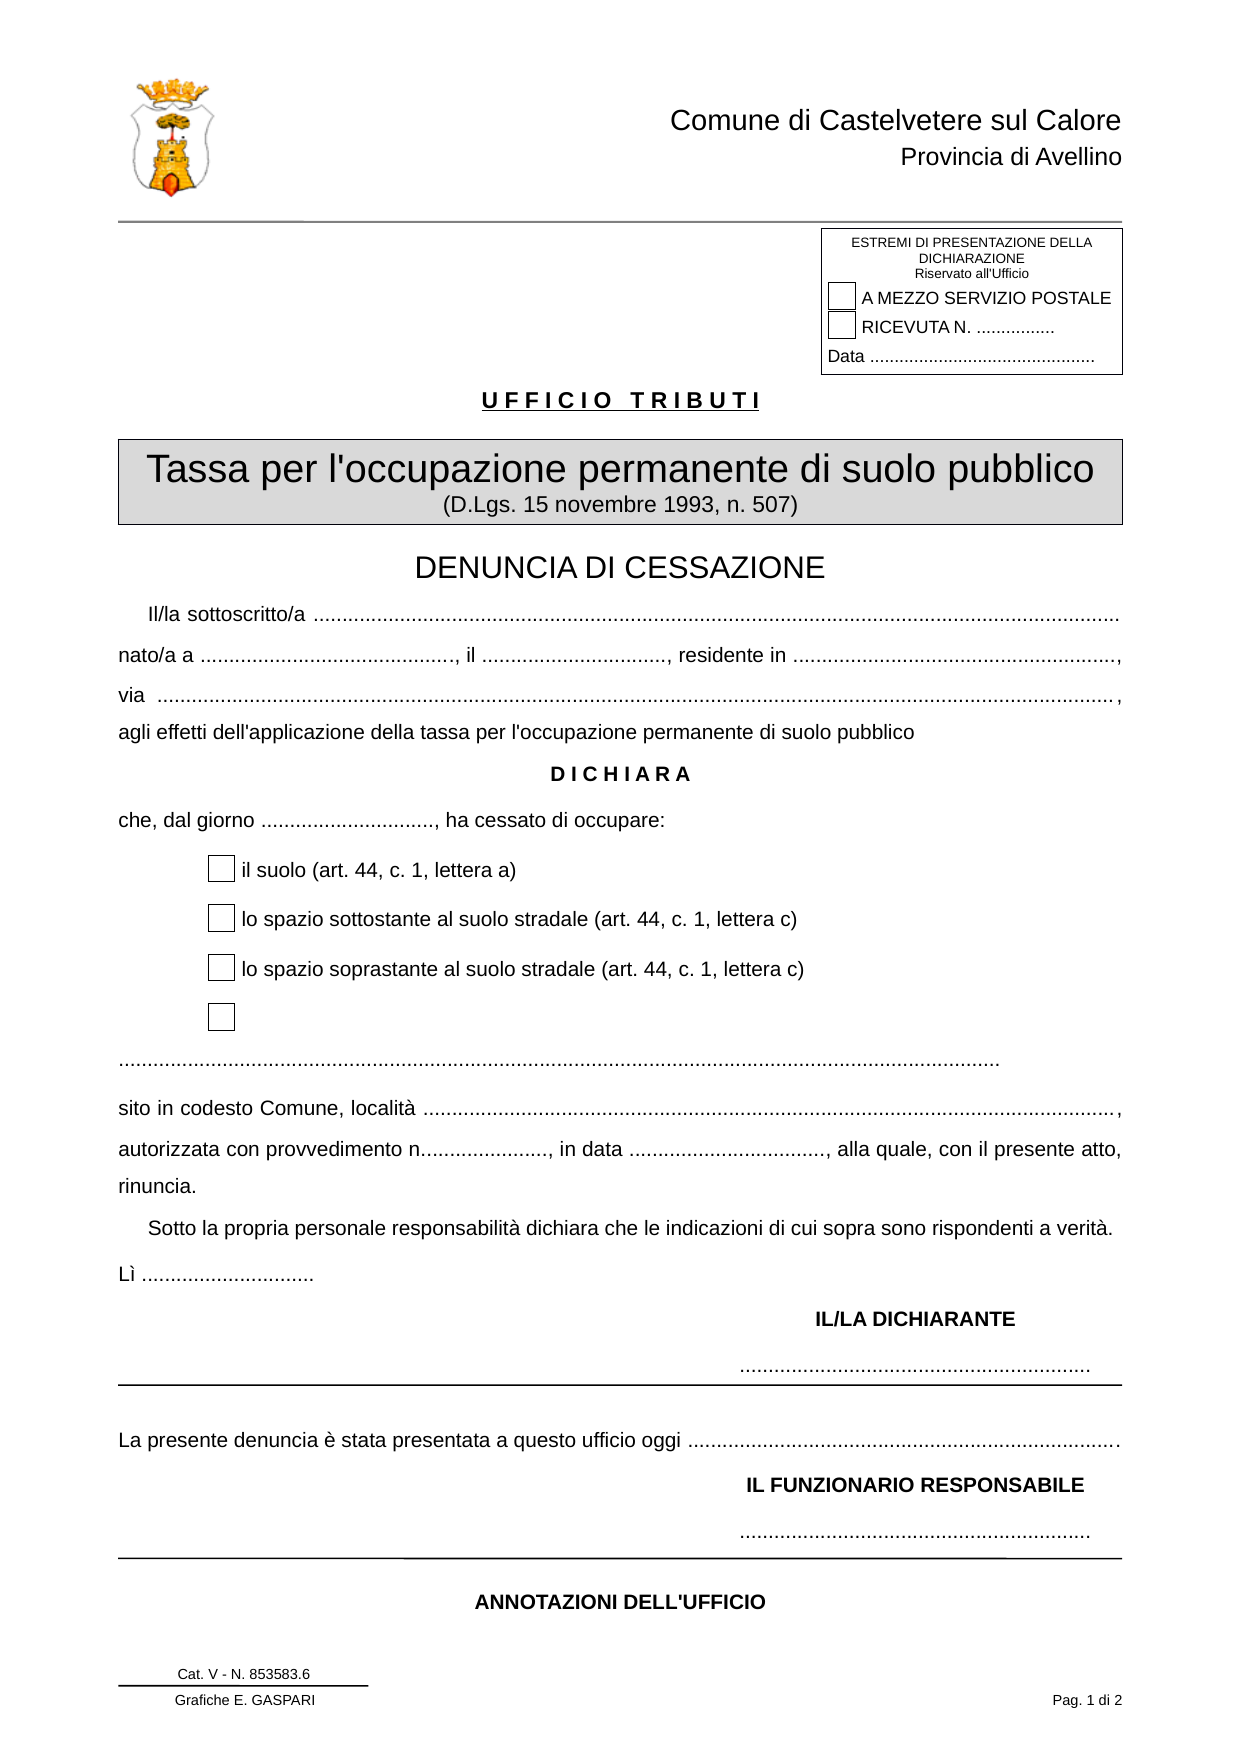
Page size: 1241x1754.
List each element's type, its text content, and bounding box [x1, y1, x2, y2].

text che, dal giorno .............................., ha cessato di occupare: [118, 804, 1122, 833]
subtitle IL FUNZIONARIO RESPONSABILE [709, 1473, 1122, 1497]
table_header [118, 228, 821, 374]
subtitle U F F I C I O T R I B U T I [118, 387, 1122, 413]
table_header Tassa per l'occupazione permanente di suolo pubblico (D.Lgs. 15 novembre 1993, n. 507) [119, 440, 1122, 523]
subtitle D I C H I A R A [118, 762, 1122, 786]
text Provincia di Avellino [224, 142, 1122, 171]
text Lì .............................. [118, 1258, 1122, 1287]
subtitle ANNOTAZIONI DELL'UFFICIO [118, 1590, 1122, 1614]
text il suolo (art. 44, c. 1, lettera a) [118, 854, 1122, 883]
text lo spazio soprastante al suolo stradale (art. 44, c. 1, lettera c) [118, 953, 1122, 981]
text Comune di Castelvetere sul Calore [224, 103, 1122, 137]
text sito in codesto Comune, località ........................................................................................................................, autorizzata con provvedimento n......................, in data .................................., alla quale, con il presente atto, rinuncia. [118, 1092, 1122, 1197]
text Il/la sottoscritto/a ............................................................................................................................................ nato/a a ............................................, il ................................, residente in ........................................................, via ......................................................................................................................................................................, agli effetti dell'applicazione della tassa per l'occupazione permanente di suolo pubblico [118, 598, 1122, 744]
text La presente denuncia è stata presentata a questo ufficio oggi ........................................................................... [118, 1424, 1122, 1453]
picture [122, 73, 224, 204]
text ......................................................................................................................................................... [118, 1002, 1122, 1071]
text ............................................................. [709, 1349, 1122, 1378]
text lo spazio sottostante al suolo stradale (art. 44, c. 1, lettera c) [118, 903, 1122, 932]
text Sotto la propria personale responsabilità dichiara che le indicazioni di cui sopra sono rispondenti a verità. [118, 1216, 1122, 1240]
table_header ESTREMI DI PRESENTAZIONE DELLA DICHIARAZIONE Riservato all'Ufficio A MEZZO SERVIZIO POSTALE RICEVUTA N. ................ Data .............................................. [822, 229, 1122, 374]
text ............................................................. [709, 1515, 1122, 1544]
text IL/LA DICHIARANTE [709, 1307, 1122, 1331]
subtitle DENUNCIA DI CESSAZIONE [118, 549, 1122, 585]
